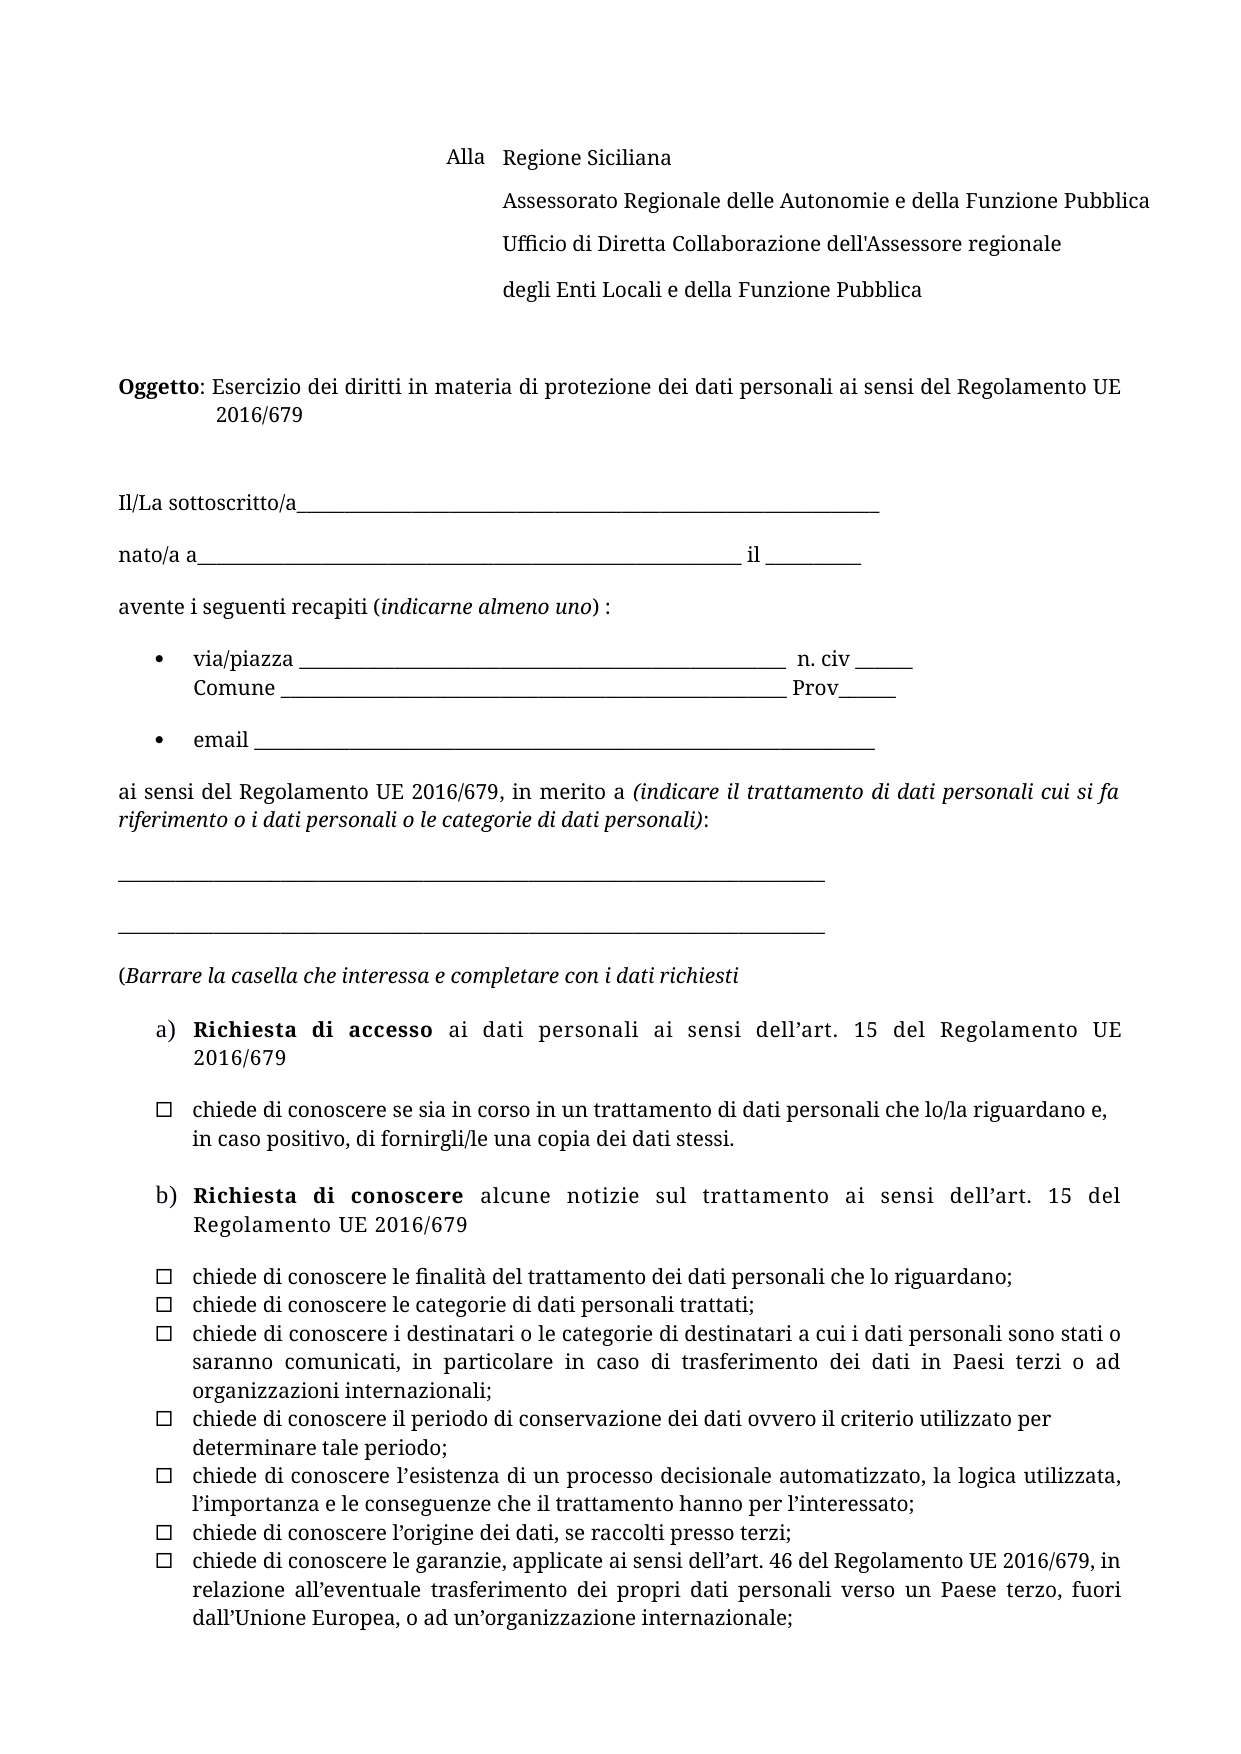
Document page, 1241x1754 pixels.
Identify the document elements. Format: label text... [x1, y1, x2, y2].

text (Barrare la casella che interessa e completare con i dati richiesti [118, 962, 1107, 990]
text Oggetto: Esercizio dei diritti in materia di protezione dei dati personali ai sensi del Regolamento UE 2016/679 [118, 372, 1122, 429]
list chiede di conoscere i destinatari o le categorie di destinatari a cui i dati personali sono stati o saranno comunicati, in particolare in caso di trasferimento dei dati in Paesi terzi o ad organizzazioni internazionali; [154, 1319, 1122, 1404]
table_cell [113, 221, 496, 309]
text nato/a a_________________________________________________________ il __________ [118, 540, 1122, 568]
table_cell [113, 178, 496, 221]
text __________________________________________________________________________ [118, 909, 1122, 938]
list chiede di conoscere le garanzie, applicate ai sensi dell’art. 46 del Regolamento UE 2016/679, in relazione all’eventuale trasferimento dei propri dati personali verso un Paese terzo, fuori dall’Unione Europea, o ad un’organizzazione internazionale; [154, 1546, 1122, 1632]
list via/piazza ___________________________________________________ n. civ ______ Comune _____________________________________________________ Prov______ [156, 644, 1122, 701]
table_header Alla [113, 135, 496, 178]
list Richiesta di conoscere alcune notizie sul trattamento ai sensi dell’art. 15 del Regolamento UE 2016/679 [156, 1181, 1122, 1238]
list chiede di conoscere il periodo di conservazione dei dati ovvero il criterio utilizzato per determinare tale periodo; [154, 1404, 1122, 1461]
list chiede di conoscere l’esistenza di un processo decisionale automatizzato, la logica utilizzata, l’importanza e le conseguenze che il trattamento hanno per l’interessato; [154, 1461, 1122, 1518]
table_cell Ufficio di Diretta Collaborazione dell'Assessore regionale degli Enti Locali e della Funzione Pubblica [496, 221, 1161, 309]
text Il/La sottoscritto/a_____________________________________________________________ [118, 488, 1122, 516]
list chiede di conoscere l’origine dei dati, se raccolti presso terzi; [154, 1518, 1122, 1546]
list email _________________________________________________________________ [156, 725, 1122, 753]
text ai sensi del Regolamento UE 2016/679, in merito a (indicare il trattamento di dati personali cui si fa riferimento o i dati personali o le categorie di dati personali): [118, 777, 1122, 834]
text avente i seguenti recapiti (indicarne almeno uno) : [118, 592, 1122, 621]
text __________________________________________________________________________ [118, 857, 1122, 886]
list chiede di conoscere le finalità del trattamento dei dati personali che lo riguardano; [154, 1262, 1122, 1291]
table_cell Assessorato Regionale delle Autonomie e della Funzione Pubblica [496, 178, 1161, 221]
list Richiesta di accesso ai dati personali ai sensi dell’art. 15 del Regolamento UE 2016/679 [156, 1014, 1122, 1072]
list chiede di conoscere le categorie di dati personali trattati; [154, 1291, 1122, 1319]
table_header Regione Siciliana [496, 135, 1161, 178]
list chiede di conoscere se sia in corso in un trattamento di dati personali che lo/la riguardano e, in caso positivo, di fornirgli/le una copia dei dati stessi. [154, 1095, 1122, 1152]
